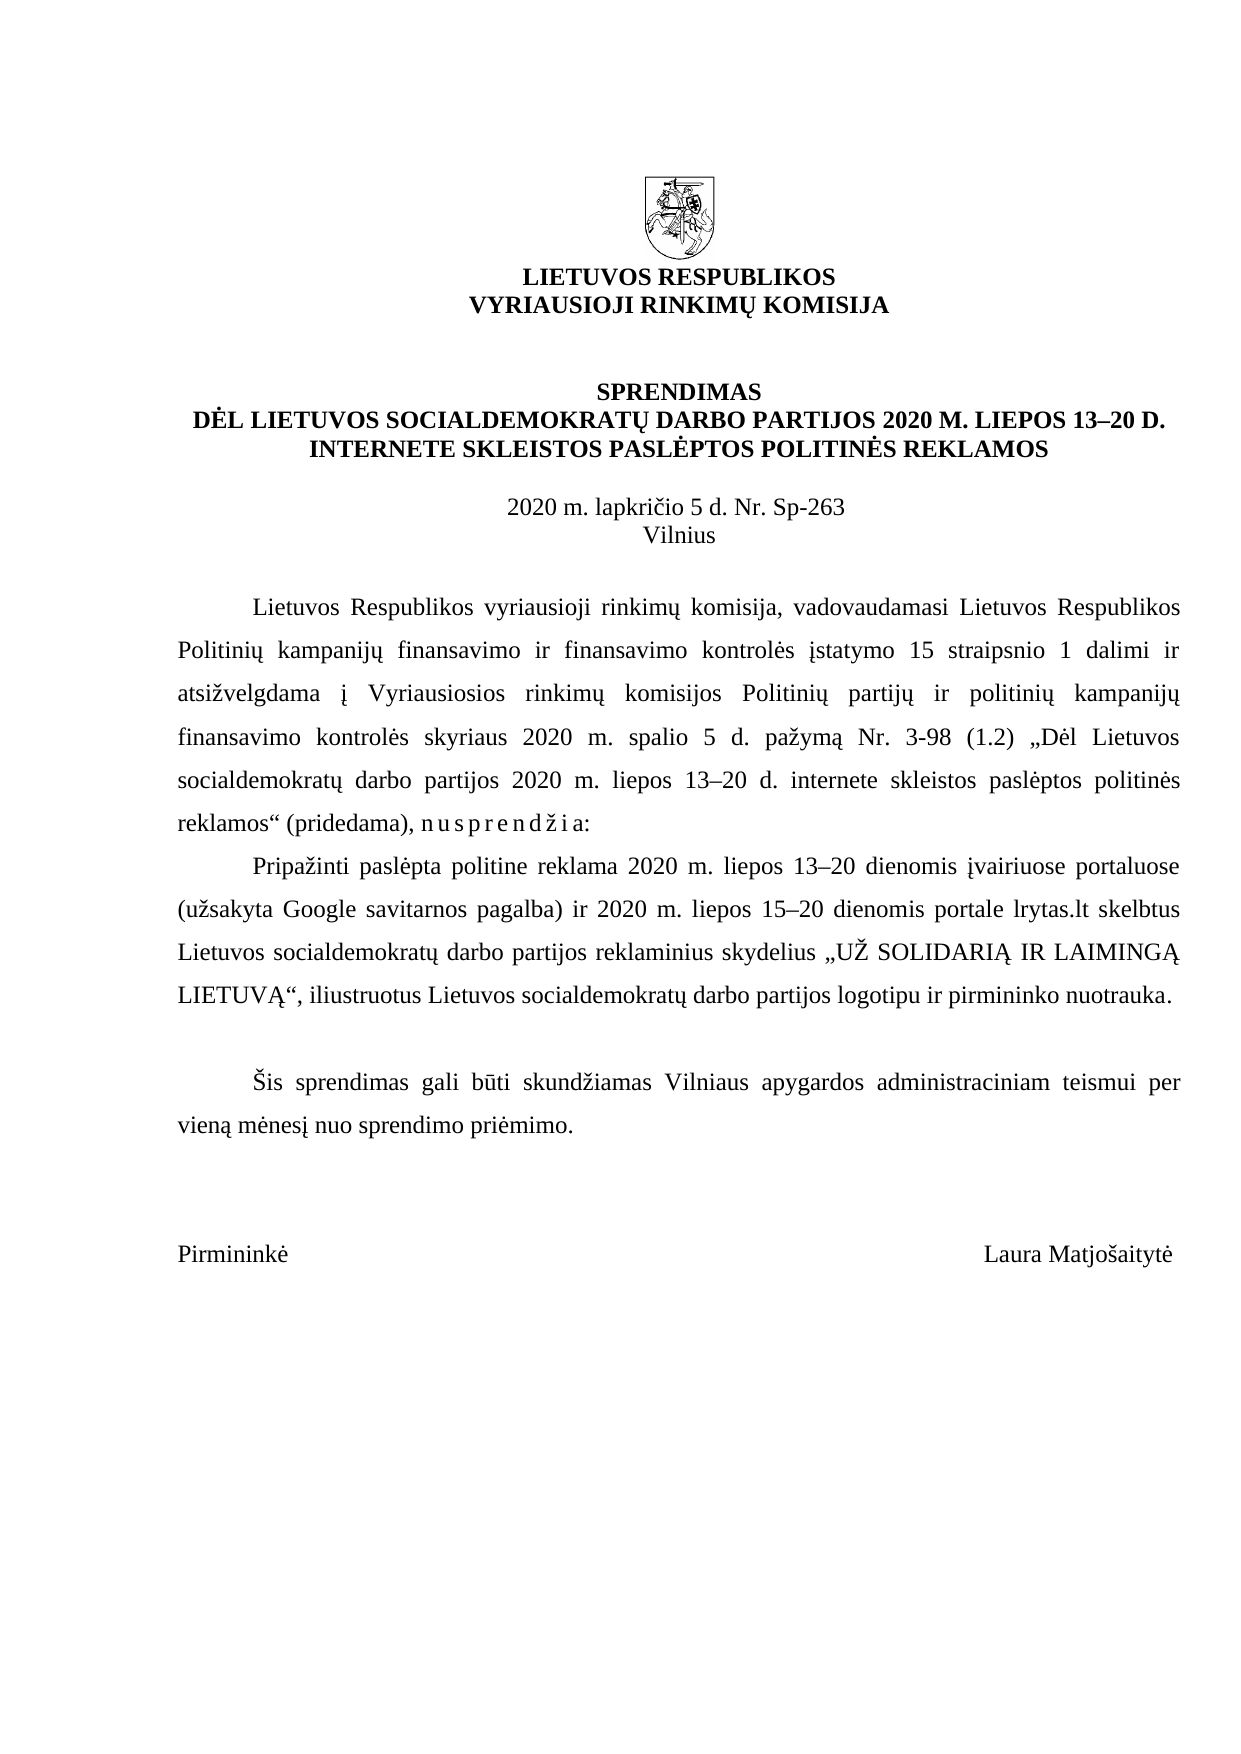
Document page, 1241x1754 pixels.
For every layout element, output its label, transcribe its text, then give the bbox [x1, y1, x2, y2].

text SPRENDIMAS [177, 377, 1181, 405]
text 2020 m. lapkričio 5 d. Nr. Sp-263 [177, 492, 1181, 520]
text Vilnius [177, 520, 1181, 549]
text Lietuvos Respublikos vyriausioji rinkimų komisija, vadovaudamasi Lietuvos Respublikos Politinių kampanijų finansavimo ir finansavimo kontrolės įstatymo 15 straipsnio 1 dalimi ir atsižvelgdama į Vyriausiosios rinkimų komisijos Politinių partijų ir politinių kampanijų finansavimo kontrolės skyriaus 2020 m. spalio 5 d. pažymą Nr. 3-98 (1.2) „Dėl Lietuvos socialdemokratų darbo partijos 2020 m. liepos 13–20 d. internete skleistos paslėptos politinės reklamos“ (pridedama), nusprendžia: [177, 592, 1181, 837]
text Šis sprendimas gali būti skundžiamas Vilniaus apygardos administraciniam teismui per vieną mėnesį nuo sprendimo priėmimo. [177, 1067, 1181, 1138]
text Pirmininkė Laura Matjošaitytė [177, 1239, 1181, 1268]
text VYRIAUSIOJI RINKIMŲ KOMISIJA [177, 290, 1181, 319]
text DĖL LIETUVOS SOCIALDEMOKRATŲ DARBO PARTIJOS 2020 M. LIEPOS 13–20 D. INTERNETE SKLEISTOS PASLĖPTOS POLITINĖS REKLAMOS [177, 405, 1181, 463]
text LIETUVOS RESPUBLIKOS [177, 262, 1181, 290]
text Pripažinti paslėpta politine reklama 2020 m. liepos 13–20 dienomis įvairiuose portaluose (užsakyta Google savitarnos pagalba) ir 2020 m. liepos 15–20 dienomis portale lrytas.lt skelbtus Lietuvos socialdemokratų darbo partijos reklaminius skydelius „UŽ SOLIDARIĄ IR LAIMINGĄ LIETUVĄ“, iliustruotus Lietuvos socialdemokratų darbo partijos logotipu ir pirmininko nuotrauka. [177, 851, 1181, 1009]
